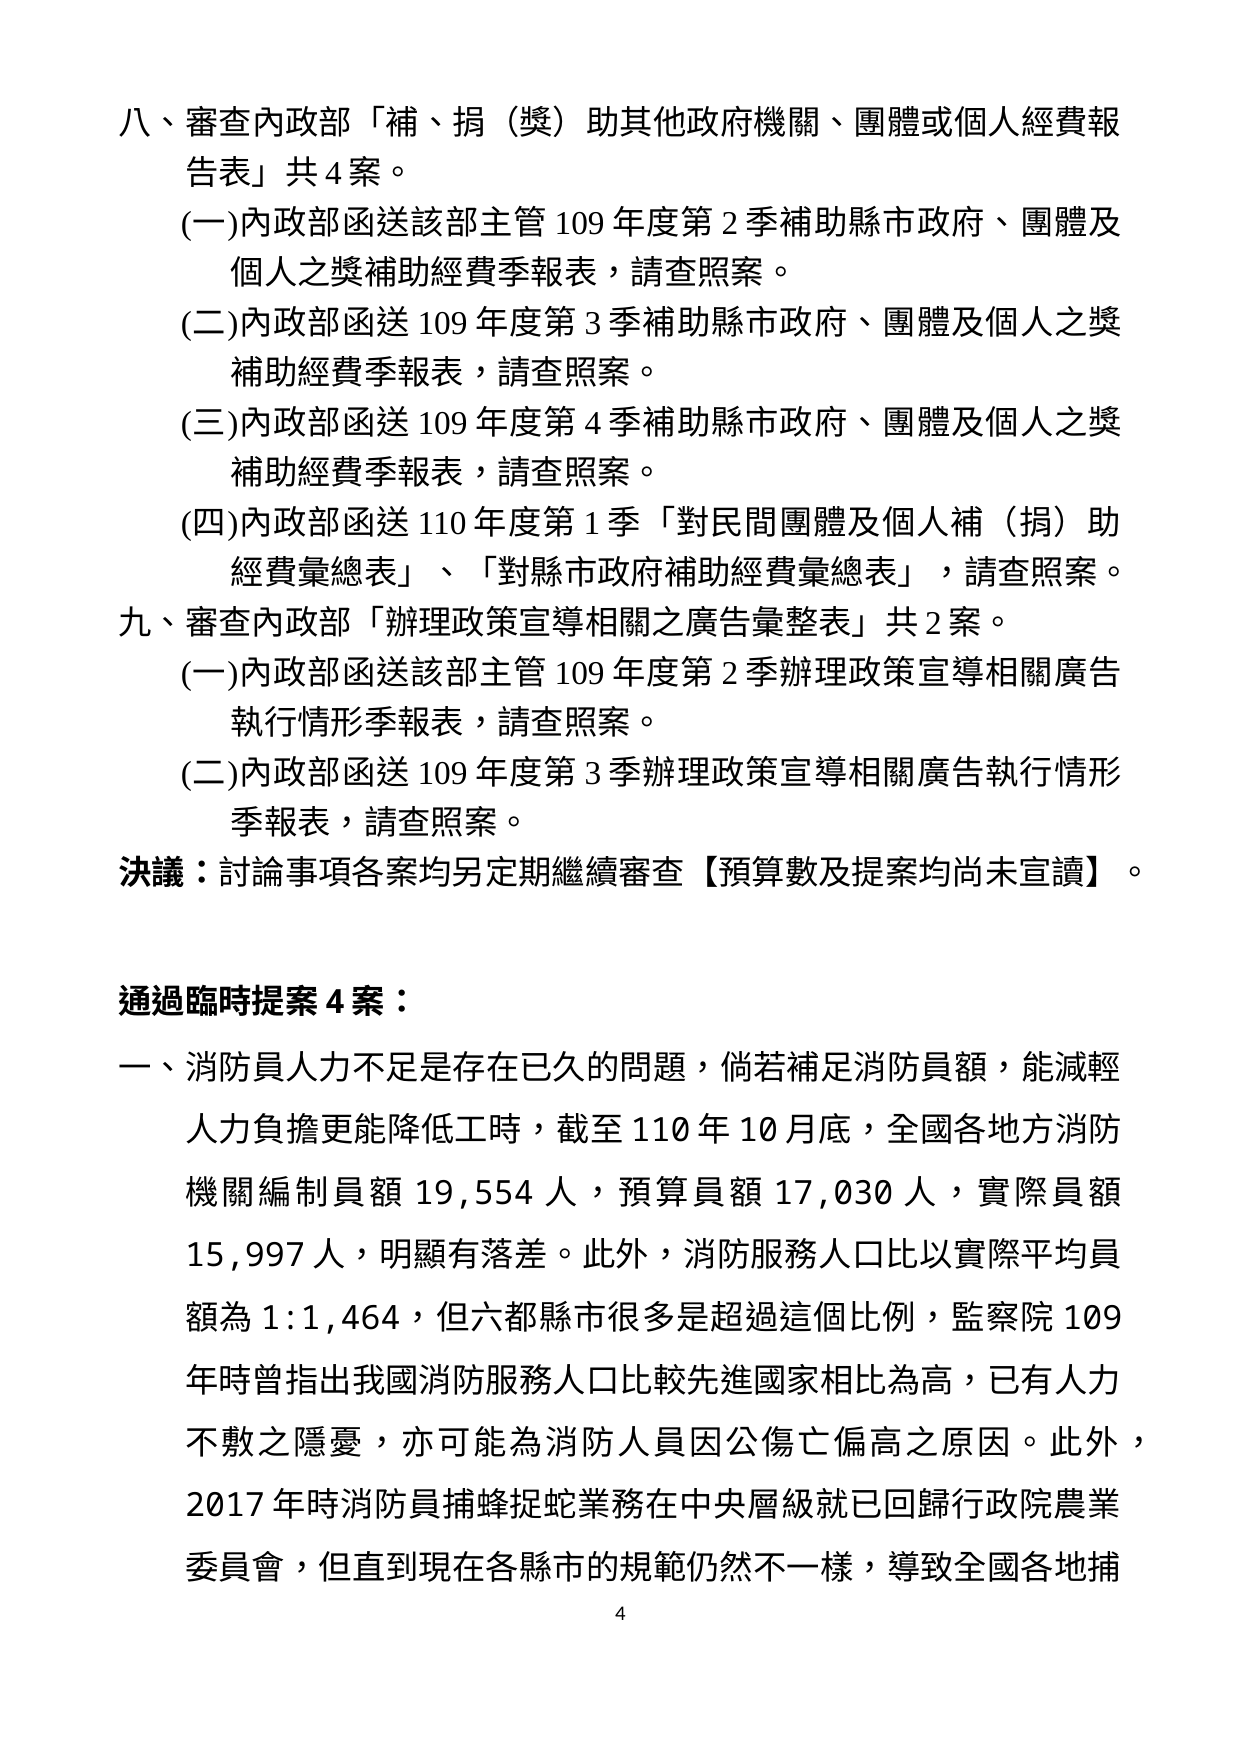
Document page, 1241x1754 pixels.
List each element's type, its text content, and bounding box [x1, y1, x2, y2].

text 通過臨時提案4案： [118, 975, 1122, 1023]
text 決議：討論事項各案均另定期繼續審查【預算數及提案均尚未宣讀】。 [118, 844, 1122, 894]
text (三)內政部函送109年度第4季補助縣市政府、團體及個人之獎補助經費季報表，請查照案。 [181, 394, 1122, 494]
text (二)內政部函送109年度第3季辦理政策宣導相關廣告執行情形季報表，請查照案。 [181, 744, 1122, 844]
text (一)內政部函送該部主管109年度第2季補助縣市政府、團體及個人之獎補助經費季報表，請查照案。 [181, 194, 1122, 294]
text 九、審查內政部「辦理政策宣導相關之廣告彙整表」共2案。 [118, 594, 1122, 644]
text (一)內政部函送該部主管109年度第2季辦理政策宣導相關廣告執行情形季報表，請查照案。 [181, 644, 1122, 744]
text (二)內政部函送109年度第3季補助縣市政府、團體及個人之獎補助經費季報表，請查照案。 [181, 294, 1122, 394]
text 一、消防員人力不足是存在已久的問題，倘若補足消防員額，能減輕人力負擔更能降低工時，截至110年10月底，全國各地方消防機關編制員額19,554人，預算員額17,030人，實際員額15,997人，明顯有落差。此外，消防服務人口比以實際平均員額為1:1,464，但六都縣市很多是超過這個比例，監察院109年時曾指出我國消防服務人口比較先進國家相比為高，已有人力不敷之隱憂，亦可能為消防人員因公傷亡偏高之原因。此外，2017年時消防員捕蜂捉蛇業務在中央層級就已回歸行政院農業委員會，但直到現在各縣市的規範仍然不一樣，導致全國各地捕蜂捉蛇業務歸屬呈現多頭馬車狀態。請消防署研議針對充實消防人力計畫的推動，協助地方政府就消防人力之實際需要修訂編制員額，規劃分年進用員額，使消防人力可以穩定成長；並為減輕消防員之勤務負擔，請中央督導地方將工作權責劃分清楚，並於兩周內提送書面報告予立法院內政委員會。 [118, 1023, 1122, 1586]
text (四)內政部函送110年度第1季「對民間團體及個人補（捐）助經費彙總表」、「對縣市政府補助經費彙總表」，請查照案。 [181, 494, 1122, 594]
text 八、審查內政部「補、捐（獎）助其他政府機關、團體或個人經費報告表」共4案。 [118, 94, 1122, 194]
